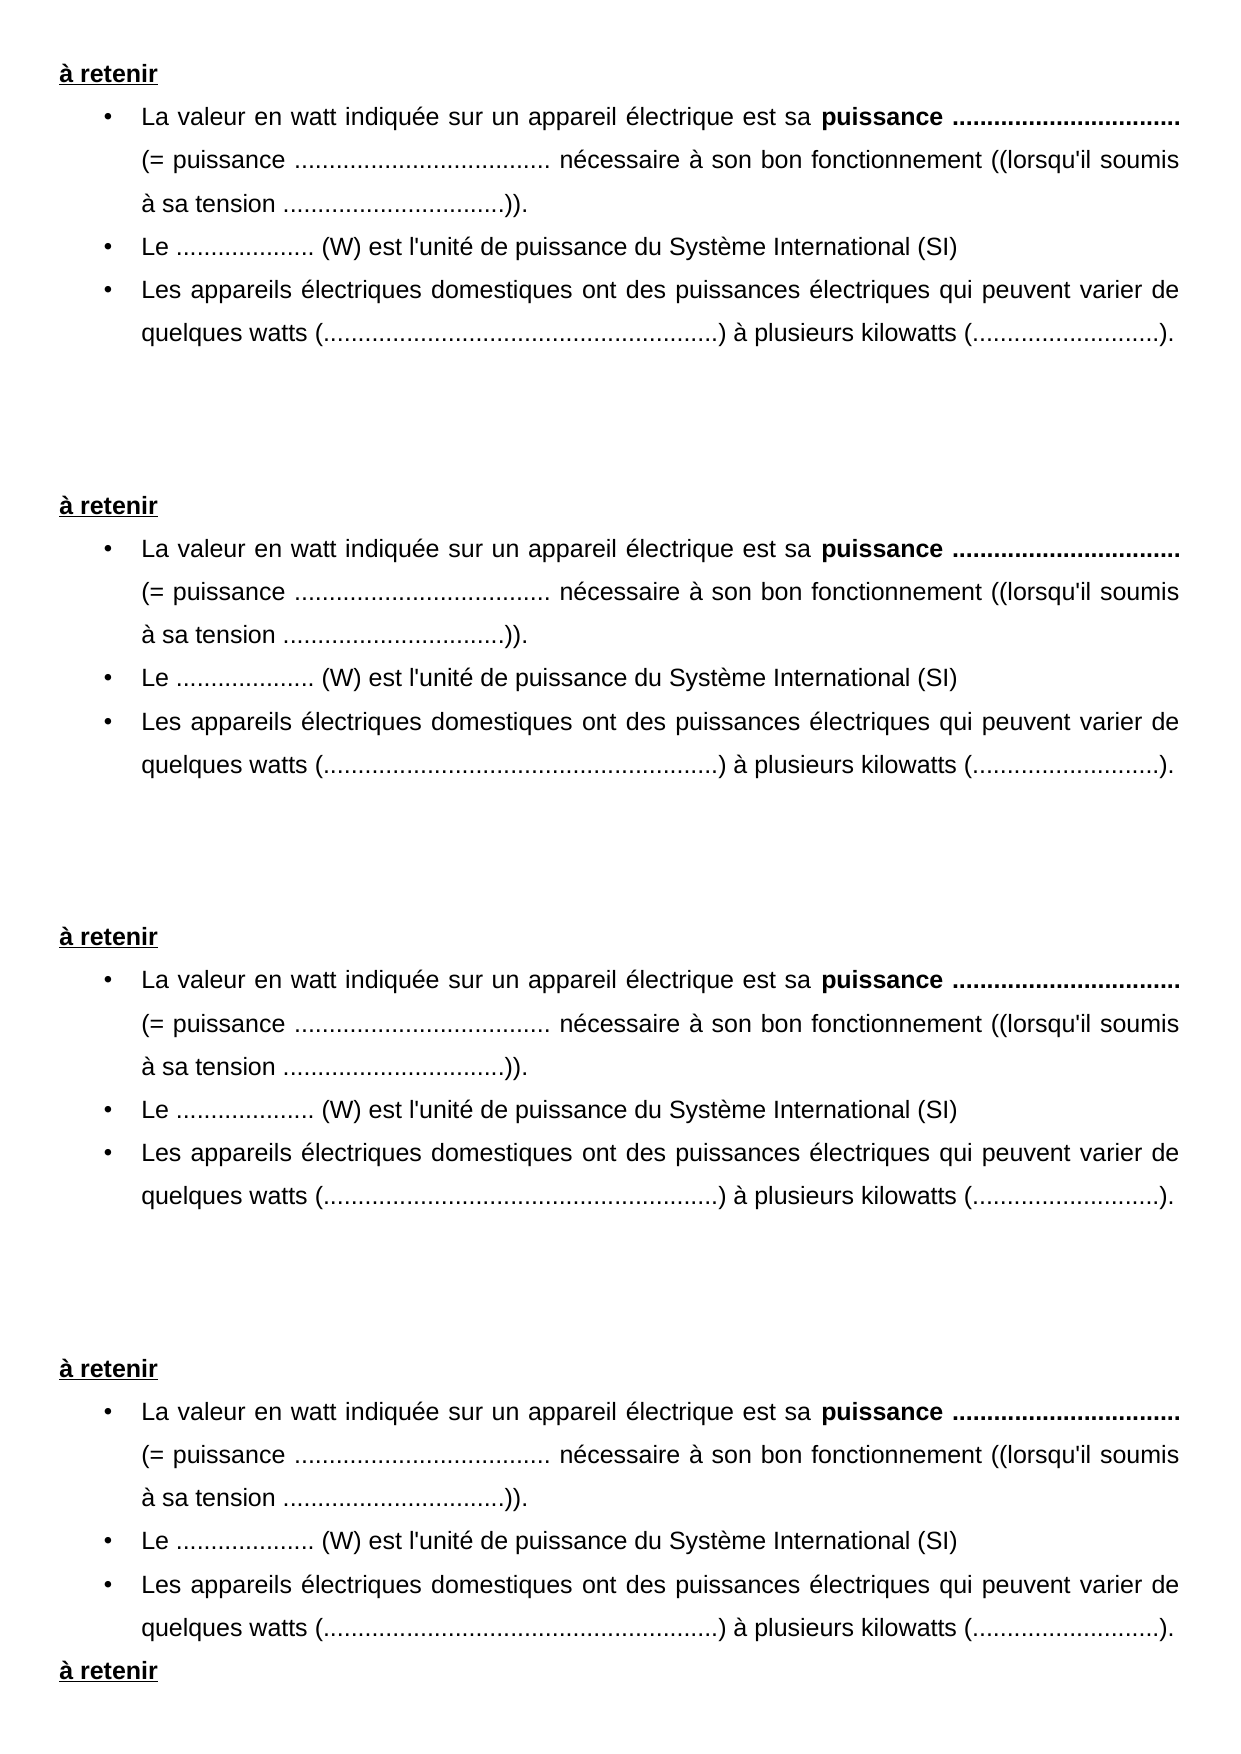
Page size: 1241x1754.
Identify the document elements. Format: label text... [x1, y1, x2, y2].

list Les appareils électriques domestiques ont des puissances électriques qui peuvent varier de quelques watts (.........................................................) à plusieurs kilowatts (...........................). [103, 1138, 1181, 1210]
list Les appareils électriques domestiques ont des puissances électriques qui peuvent varier de quelques watts (.........................................................) à plusieurs kilowatts (...........................). [103, 706, 1181, 778]
list Les appareils électriques domestiques ont des puissances électriques qui peuvent varier de quelques watts (.........................................................) à plusieurs kilowatts (...........................). [103, 1569, 1181, 1642]
list La valeur en watt indiquée sur un appareil électrique est sa puissance .................................(= puissance ..................................... nécessaire à son bon fonctionnement ((lorsqu'il soumis à sa tension ................................)). [103, 965, 1181, 1080]
list La valeur en watt indiquée sur un appareil électrique est sa puissance ................................. (= puissance ..................................... nécessaire à son bon fonctionnement ((lorsqu'il soumis à sa tension ................................)). [103, 102, 1181, 217]
list Le .................... (W) est l'unité de puissance du Système International (SI) [103, 1095, 1181, 1124]
list à retenir [59, 922, 1181, 951]
list à retenir [59, 1354, 1181, 1382]
list Le .................... (W) est l'unité de puissance du Système International (SI) [103, 1526, 1181, 1555]
list La valeur en watt indiquée sur un appareil électrique est sa puissance .................................(= puissance ..................................... nécessaire à son bon fonctionnement ((lorsqu'il soumis à sa tension ................................)). [103, 1397, 1181, 1512]
list Le .................... (W) est l'unité de puissance du Système International (SI) [103, 232, 1181, 261]
list à retenir [59, 491, 1181, 519]
list Les appareils électriques domestiques ont des puissances électriques qui peuvent varier de quelques watts (.........................................................) à plusieurs kilowatts (...........................). [103, 275, 1181, 347]
list à retenir [59, 59, 1181, 88]
list La valeur en watt indiquée sur un appareil électrique est sa puissance .................................(= puissance ..................................... nécessaire à son bon fonctionnement ((lorsqu'il soumis à sa tension ................................)). [103, 534, 1181, 649]
list Le .................... (W) est l'unité de puissance du Système International (SI) [103, 663, 1181, 692]
text à retenir [59, 1656, 1181, 1685]
